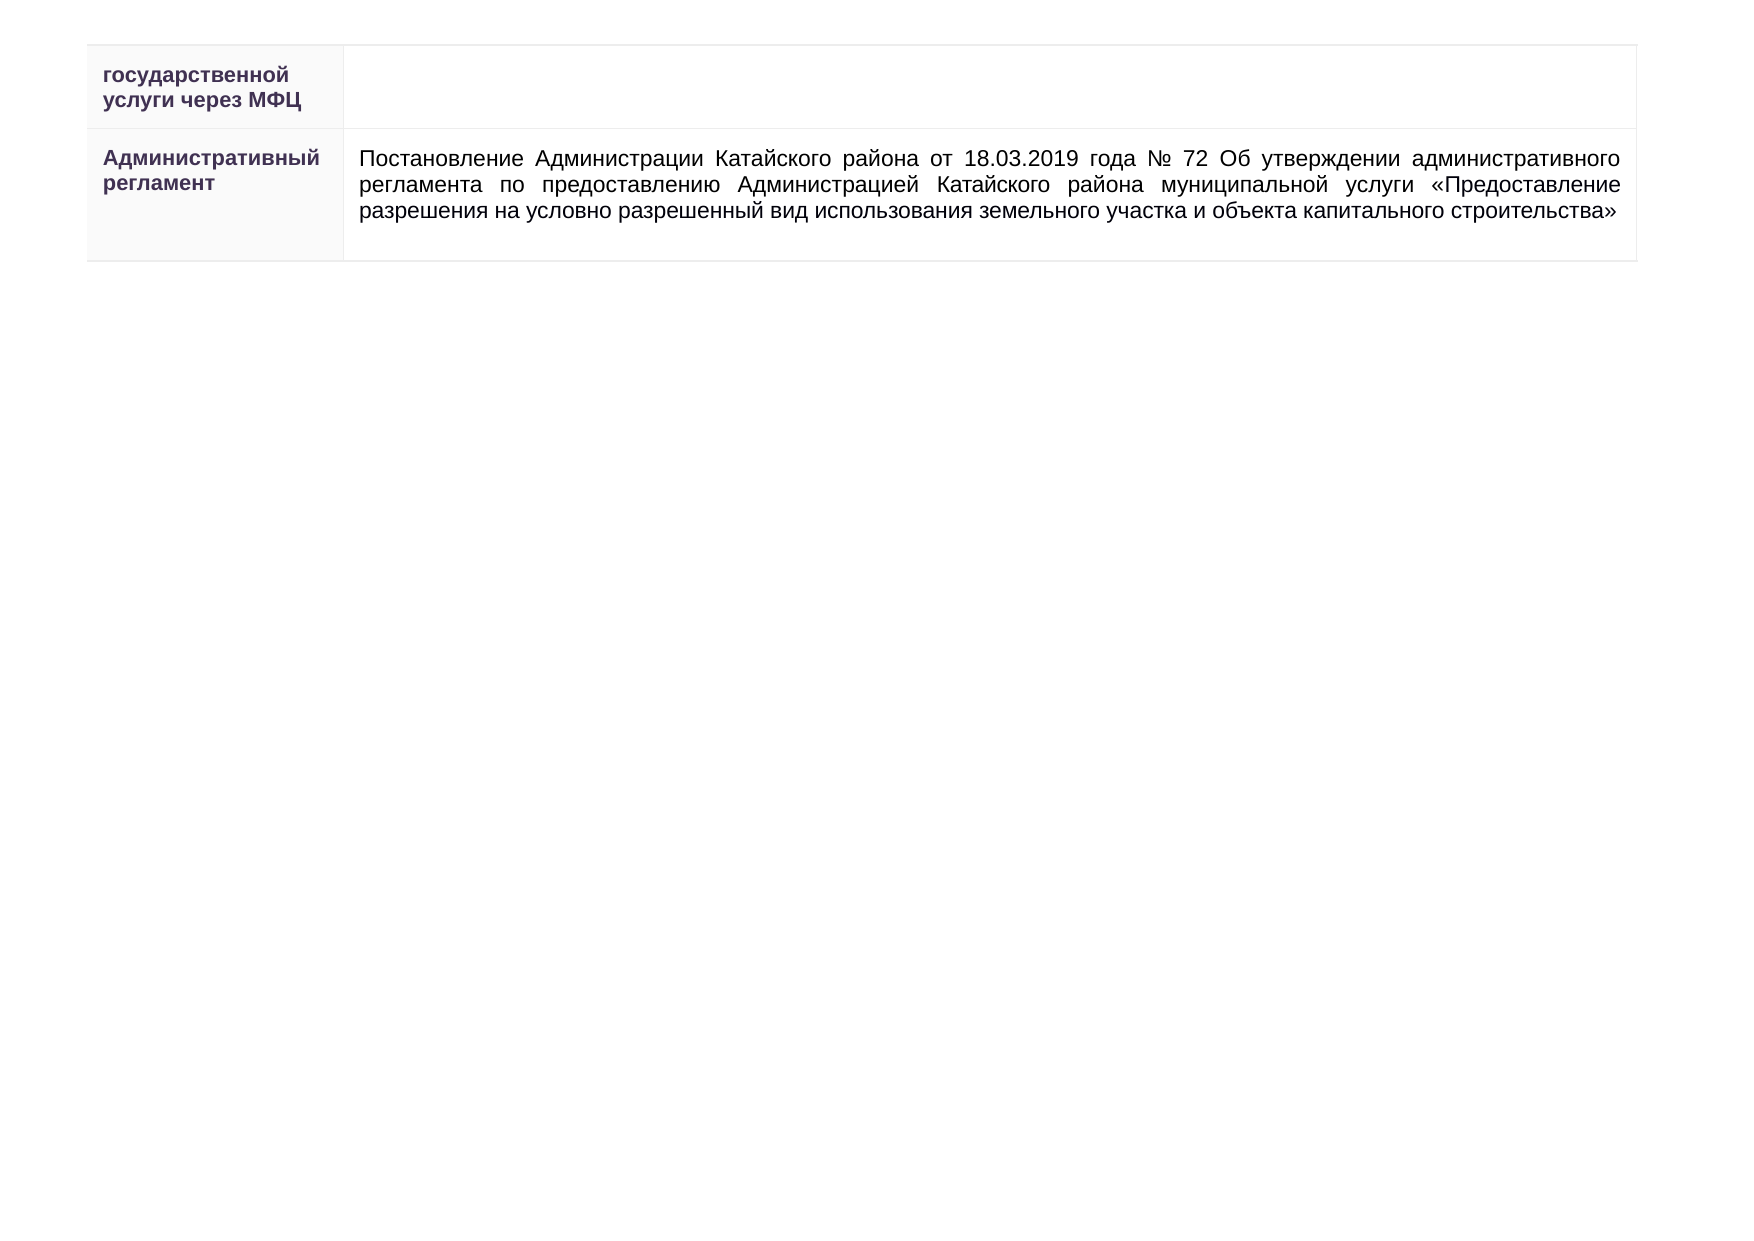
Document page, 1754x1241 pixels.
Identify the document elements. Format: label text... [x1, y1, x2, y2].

table_cell Постановление Администрации Катайского района от 18.03.2019 года № 72 Об утверждении административного регламента по предоставлению Администрацией Катайского района муниципальной услуги «Предоставление разрешения на условно разрешенный вид использования земельного участка и объекта капитального строительства» [344, 129, 1636, 260]
table_cell государственной услуги через МФЦ [87, 46, 343, 128]
table_cell Административный регламент [87, 129, 343, 260]
table_cell [344, 46, 1636, 128]
